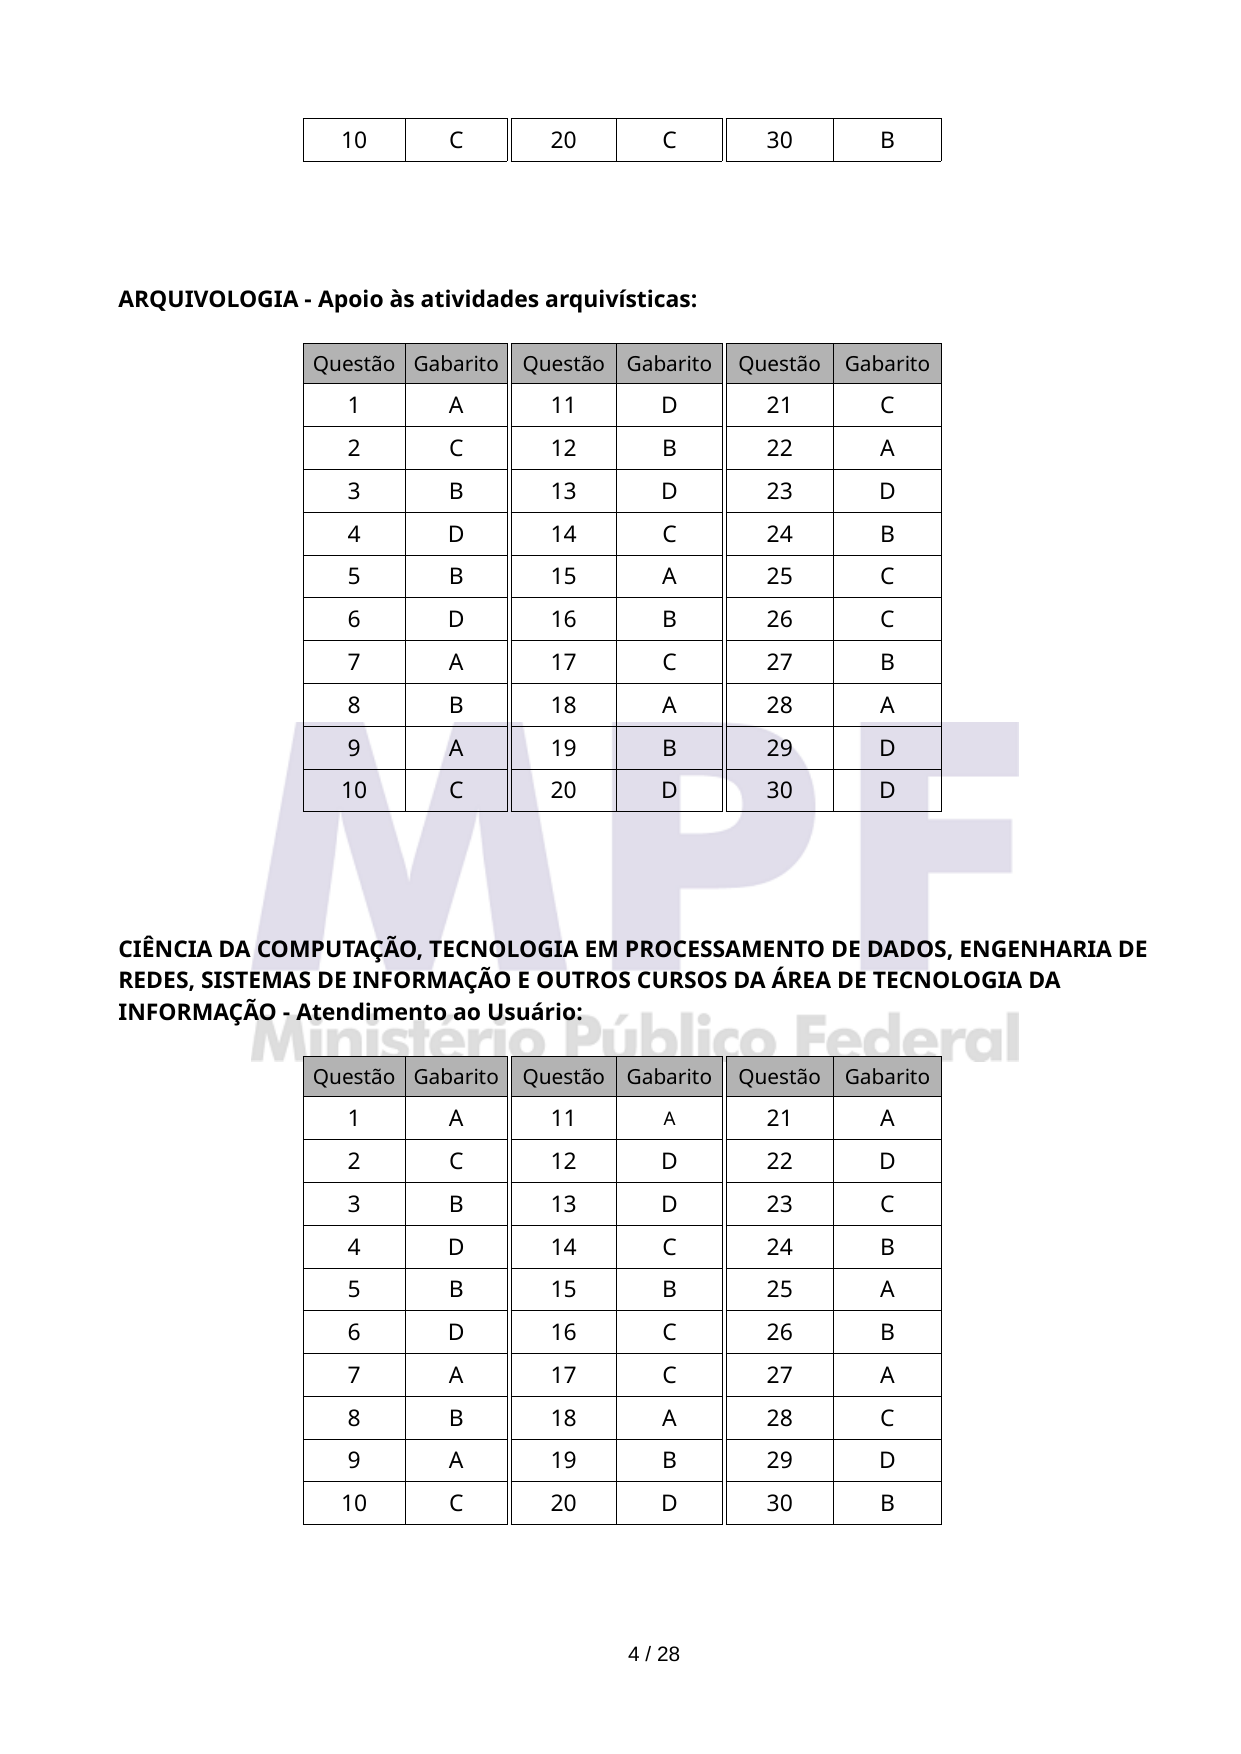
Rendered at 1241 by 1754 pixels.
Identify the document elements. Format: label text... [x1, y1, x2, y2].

table_cell 30 [727, 770, 833, 811]
table_cell A [834, 427, 941, 469]
table_cell B [406, 684, 507, 726]
table_cell 24 [727, 513, 833, 554]
table_cell D [834, 1440, 941, 1481]
table_cell 13 [512, 470, 616, 512]
table_cell A [834, 1269, 941, 1310]
table_cell 5 [304, 1269, 405, 1310]
table_cell C [617, 513, 722, 554]
table_cell C [406, 119, 507, 161]
table_cell B [406, 1269, 507, 1310]
table_cell 4 [304, 513, 405, 554]
table_cell B [834, 641, 941, 683]
table_cell C [834, 556, 941, 597]
table_cell C [834, 1183, 941, 1224]
table_cell A [617, 556, 722, 597]
table_cell 25 [727, 1269, 833, 1310]
table_cell B [834, 119, 941, 161]
table_cell A [406, 384, 507, 426]
table_cell 17 [512, 1354, 616, 1396]
table_cell 15 [512, 556, 616, 597]
table_cell 8 [304, 684, 405, 726]
table_cell 9 [304, 1440, 405, 1481]
table_cell 24 [727, 1226, 833, 1267]
table_cell B [617, 427, 722, 469]
table_cell 20 [512, 1482, 616, 1524]
table_cell C [617, 119, 722, 161]
table_cell 6 [304, 1311, 405, 1353]
table_cell B [406, 556, 507, 597]
picture [251, 722, 1019, 933]
table_cell 23 [727, 1183, 833, 1224]
table_cell B [617, 727, 722, 768]
table_cell D [406, 1226, 507, 1267]
table_cell 10 [304, 119, 405, 161]
table_cell 17 [512, 641, 616, 683]
table_cell 12 [512, 427, 616, 469]
table_cell C [406, 427, 507, 469]
table_cell C [617, 641, 722, 683]
table_cell C [617, 1226, 722, 1267]
table_cell 5 [304, 556, 405, 597]
table_cell 30 [727, 1482, 833, 1524]
table_cell 3 [304, 470, 405, 512]
table_cell C [617, 1354, 722, 1396]
table_cell A [617, 684, 722, 726]
table_cell 1 [304, 1097, 405, 1139]
table_cell A [617, 1097, 722, 1139]
table_cell D [617, 1183, 722, 1224]
table_cell 4 [304, 1226, 405, 1267]
table_header Questão [727, 1057, 833, 1096]
table_cell 16 [512, 598, 616, 640]
table_cell 1 [304, 384, 405, 426]
table_cell A [617, 1397, 722, 1439]
table_cell A [834, 684, 941, 726]
table_cell A [406, 1440, 507, 1481]
table_cell B [617, 1440, 722, 1481]
table_cell 28 [727, 684, 833, 726]
table_cell D [406, 513, 507, 554]
table_cell A [834, 1097, 941, 1139]
table_cell 27 [727, 1354, 833, 1396]
table_header Gabarito [617, 344, 722, 383]
table_header Gabarito [406, 344, 507, 383]
table_cell 15 [512, 1269, 616, 1310]
table_cell B [617, 598, 722, 640]
table_header Gabarito [834, 344, 941, 383]
table_cell 7 [304, 641, 405, 683]
table_header Questão [727, 344, 833, 383]
table_cell 26 [727, 1311, 833, 1353]
table_header Questão [512, 1057, 616, 1096]
table_cell 18 [512, 684, 616, 726]
table_cell C [834, 384, 941, 426]
table_cell 30 [727, 119, 833, 161]
table_cell 19 [512, 727, 616, 768]
table_cell 23 [727, 470, 833, 512]
table_cell A [406, 1354, 507, 1396]
table_cell 29 [727, 727, 833, 768]
table_cell 25 [727, 556, 833, 597]
table_cell D [617, 384, 722, 426]
table_cell 6 [304, 598, 405, 640]
table_cell 11 [512, 384, 616, 426]
table_cell 28 [727, 1397, 833, 1439]
table_header Questão [512, 344, 616, 383]
table_cell 21 [727, 384, 833, 426]
table_cell 8 [304, 1397, 405, 1439]
table_cell C [617, 1311, 722, 1353]
table_cell 27 [727, 641, 833, 683]
table_cell B [834, 513, 941, 554]
picture [251, 1027, 1019, 1062]
table_cell 16 [512, 1311, 616, 1353]
table_cell 11 [512, 1097, 616, 1139]
table_header Questão [304, 1057, 405, 1096]
table_cell D [834, 727, 941, 768]
table_header Gabarito [834, 1057, 941, 1096]
table_cell B [834, 1482, 941, 1524]
table_cell 2 [304, 427, 405, 469]
table_cell 26 [727, 598, 833, 640]
table_cell B [406, 470, 507, 512]
table_header Gabarito [406, 1057, 507, 1096]
table_cell 14 [512, 1226, 616, 1267]
table_header Gabarito [617, 1057, 722, 1096]
table_cell A [834, 1354, 941, 1396]
table_cell D [617, 770, 722, 811]
text CIÊNCIA DA COMPUTAÇÃO, TECNOLOGIA EM PROCESSAMENTO DE DADOS, ENGENHARIA DE REDES, SISTEMAS DE INFORMAÇÃO E OUTROS CURSOS DA ÁREA DE TECNOLOGIA DA INFORMAÇÃO - Atendimento ao Usuário: [118, 933, 1152, 1027]
text ARQUIVOLOGIA - Apoio às atividades arquivísticas: [118, 282, 1152, 314]
table_cell 2 [304, 1140, 405, 1182]
table_cell 19 [512, 1440, 616, 1481]
table_cell 12 [512, 1140, 616, 1182]
table_cell 14 [512, 513, 616, 554]
table_cell B [406, 1397, 507, 1439]
table_cell 3 [304, 1183, 405, 1224]
table_cell C [406, 770, 507, 811]
table_cell D [834, 470, 941, 512]
table_cell 9 [304, 727, 405, 768]
table_cell D [617, 470, 722, 512]
table_cell B [406, 1183, 507, 1224]
table_cell B [617, 1269, 722, 1310]
table_cell A [406, 1097, 507, 1139]
table_cell A [406, 641, 507, 683]
table_cell 20 [512, 770, 616, 811]
table_cell D [406, 1311, 507, 1353]
table_cell 20 [512, 119, 616, 161]
table_cell 22 [727, 1140, 833, 1182]
table_cell D [834, 1140, 941, 1182]
table_header Questão [304, 344, 405, 383]
table_cell 18 [512, 1397, 616, 1439]
table_cell C [834, 1397, 941, 1439]
table_cell D [617, 1482, 722, 1524]
table_cell 7 [304, 1354, 405, 1396]
table_cell 10 [304, 1482, 405, 1524]
table_cell D [834, 770, 941, 811]
table_cell C [406, 1140, 507, 1182]
table_cell 10 [304, 770, 405, 811]
table_cell 13 [512, 1183, 616, 1224]
table_cell B [834, 1226, 941, 1267]
table_cell D [617, 1140, 722, 1182]
table_cell C [834, 598, 941, 640]
table_cell 29 [727, 1440, 833, 1481]
table_cell D [406, 598, 507, 640]
table_cell B [834, 1311, 941, 1353]
table_cell 21 [727, 1097, 833, 1139]
table_cell A [406, 727, 507, 768]
table_cell 22 [727, 427, 833, 469]
table_cell C [406, 1482, 507, 1524]
